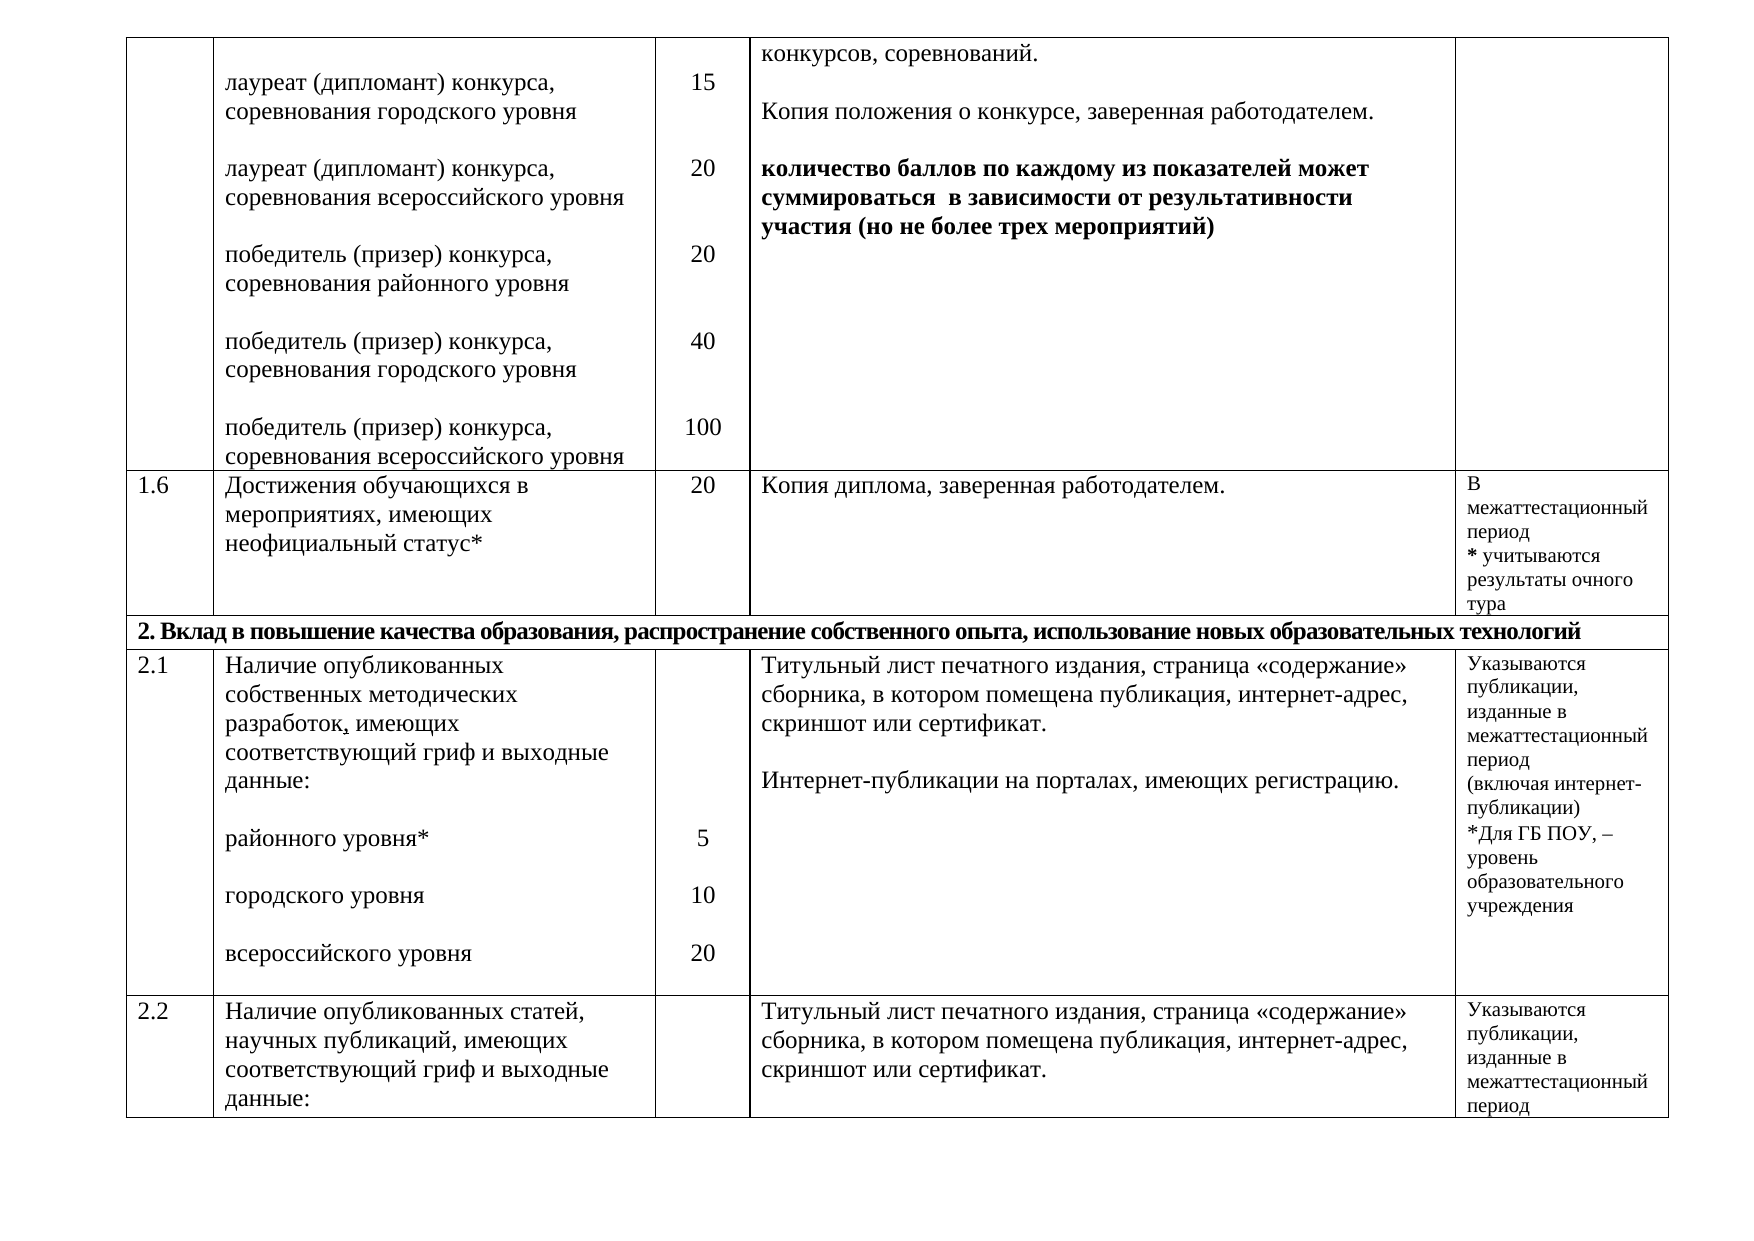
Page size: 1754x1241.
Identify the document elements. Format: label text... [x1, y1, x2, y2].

table_cell 2.2 [127, 996, 213, 1117]
table_cell Титульный лист печатного издания, страница «содержание» сборника, в котором помещена публикация, интернет-адрес, скриншот или сертификат. Интернет-публикации на порталах, имеющих регистрацию. [751, 650, 1455, 995]
table_cell 2. Вклад в повышение качества образования, распространение собственного опыта, использование новых образовательных технологий [127, 616, 1668, 649]
table_cell Копия диплома, заверенная работодателем. [751, 471, 1455, 615]
table_cell 2.1 [127, 650, 213, 995]
table_cell 5 10 20 [656, 650, 749, 995]
table_cell Титульный лист печатного издания, страница «содержание» сборника, в котором помещена публикация, интернет-адрес, скриншот или сертификат. [751, 996, 1455, 1117]
table_cell лауреат (дипломант) конкурса, соревнования городского уровня лауреат (дипломант) конкурса, соревнования всероссийского уровня победитель (призер) конкурса, соревнования районного уровня победитель (призер) конкурса, соревнования городского уровня победитель (призер) конкурса, соревнования всероссийского уровня [214, 38, 655, 469]
table_cell Наличие опубликованных собственных методических разработок, имеющих соответствующий гриф и выходные данные: районного уровня* городского уровня всероссийского уровня [214, 650, 655, 995]
table_cell [656, 996, 749, 1117]
table_cell Указываются публикации, изданные в межаттестационный период [1456, 996, 1668, 1117]
table_cell 1.6 [127, 471, 213, 615]
table_cell Достижения обучающихся в мероприятиях, имеющих неофициальный статус* [214, 471, 655, 615]
table_cell конкурсов, соревнований. Копия положения о конкурсе, заверенная работодателем. количество баллов по каждому из показателей может суммироваться в зависимости от результативности участия (но не более трех мероприятий) [751, 38, 1455, 469]
table_cell 20 [656, 471, 749, 615]
table_cell В межаттестационный период * учитываются результаты очного тура [1456, 471, 1668, 615]
table_cell 15 20 20 40 100 [656, 38, 749, 469]
table_cell [1456, 38, 1668, 469]
table_cell Наличие опубликованных статей, научных публикаций, имеющих соответствующий гриф и выходные данные: [214, 996, 655, 1117]
table_cell Указываются публикации, изданные в межаттестационный период (включая интернет-публикации) *Для ГБ ПОУ, – уровень образовательного учреждения [1456, 650, 1668, 995]
table_cell [127, 38, 213, 469]
